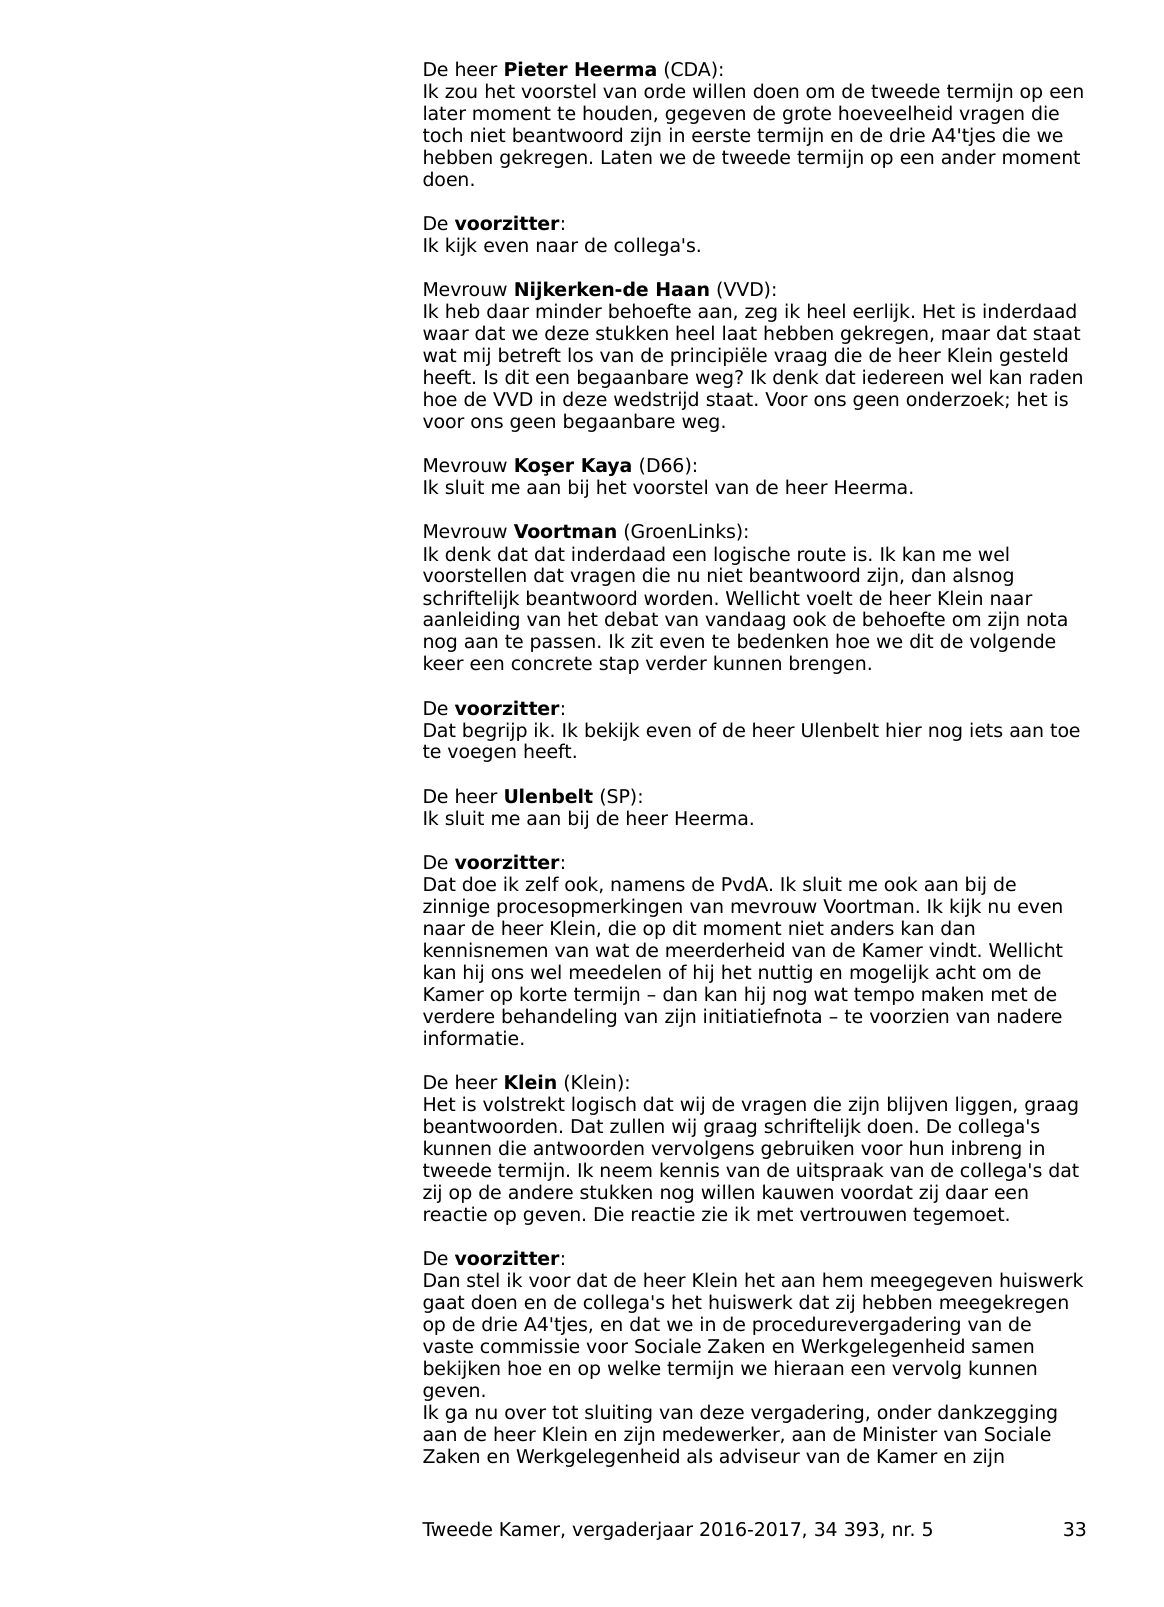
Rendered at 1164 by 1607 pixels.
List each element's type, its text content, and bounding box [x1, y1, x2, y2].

text Ik sluit me aan bij het voorstel van de heer Heerma. [422, 477, 1087, 499]
text Dan stel ik voor dat de heer Klein het aan hem meegegeven huiswerk gaat doen en de collega's het huiswerk dat zij hebben meegekregen op de drie A4'tjes, en dat we in de procedurevergadering van de vaste commissie voor Sociale Zaken en Werkgelegenheid samen bekijken hoe en op welke termijn we hieraan een vervolg kunnen geven. [422, 1270, 1087, 1402]
text De voorzitter: [422, 852, 1087, 874]
text Ik ga nu over tot sluiting van deze vergadering, onder dankzegging aan de heer Klein en zijn medewerker, aan de Minister van Sociale Zaken en Werkgelegenheid als adviseur van de Kamer en zijn [422, 1402, 1087, 1468]
text De voorzitter: [422, 697, 1087, 719]
text Mevrouw Nijkerken-de Haan (VVD): [422, 279, 1087, 301]
text Mevrouw Koşer Kaya (D66): [422, 455, 1087, 477]
text De heer Ulenbelt (SP): [422, 786, 1087, 808]
text Het is volstrekt logisch dat wij de vragen die zijn blijven liggen, graag beantwoorden. Dat zullen wij graag schriftelijk doen. De collega's kunnen die antwoorden vervolgens gebruiken voor hun inbreng in tweede termijn. Ik neem kennis van de uitspraak van de collega's dat zij op de andere stukken nog willen kauwen voordat zij daar een reactie op geven. Die reactie zie ik met vertrouwen tegemoet. [422, 1094, 1087, 1226]
text Ik denk dat dat inderdaad een logische route is. Ik kan me wel voorstellen dat vragen die nu niet beantwoord zijn, dan alsnog schriftelijk beantwoord worden. Wellicht voelt de heer Klein naar aanleiding van het debat van vandaag ook de behoefte om zijn nota nog aan te passen. Ik zit even te bedenken hoe we dit de volgende keer een concrete stap verder kunnen brengen. [422, 543, 1087, 675]
text Ik heb daar minder behoefte aan, zeg ik heel eerlijk. Het is inderdaad waar dat we deze stukken heel laat hebben gekregen, maar dat staat wat mij betreft los van de principiële vraag die de heer Klein gesteld heeft. Is dit een begaanbare weg? Ik denk dat iedereen wel kan raden hoe de VVD in deze wedstrijd staat. Voor ons geen onderzoek; het is voor ons geen begaanbare weg. [422, 301, 1087, 433]
text De voorzitter: [422, 213, 1087, 235]
text Ik kijk even naar de collega's. [422, 235, 1087, 257]
text Dat begrijp ik. Ik bekijk even of de heer Ulenbelt hier nog iets aan toe te voegen heeft. [422, 719, 1087, 763]
text Dat doe ik zelf ook, namens de PvdA. Ik sluit me ook aan bij de zinnige procesopmerkingen van mevrouw Voortman. Ik kijk nu even naar de heer Klein, die op dit moment niet anders kan dan kennisnemen van wat de meerderheid van de Kamer vindt. Wellicht kan hij ons wel meedelen of hij het nuttig en mogelijk acht om de Kamer op korte termijn – dan kan hij nog wat tempo maken met de verdere behandeling van zijn initiatiefnota – te voorzien van nadere informatie. [422, 874, 1087, 1049]
text De heer Pieter Heerma (CDA): [422, 59, 1087, 81]
text De heer Klein (Klein): [422, 1072, 1087, 1094]
text Ik sluit me aan bij de heer Heerma. [422, 808, 1087, 829]
text Ik zou het voorstel van orde willen doen om de tweede termijn op een later moment te houden, gegeven de grote hoeveelheid vragen die toch niet beantwoord zijn in eerste termijn en de drie A4'tjes die we hebben gekregen. Laten we de tweede termijn op een ander moment doen. [422, 81, 1087, 191]
text De voorzitter: [422, 1248, 1087, 1270]
text Mevrouw Voortman (GroenLinks): [422, 521, 1087, 543]
